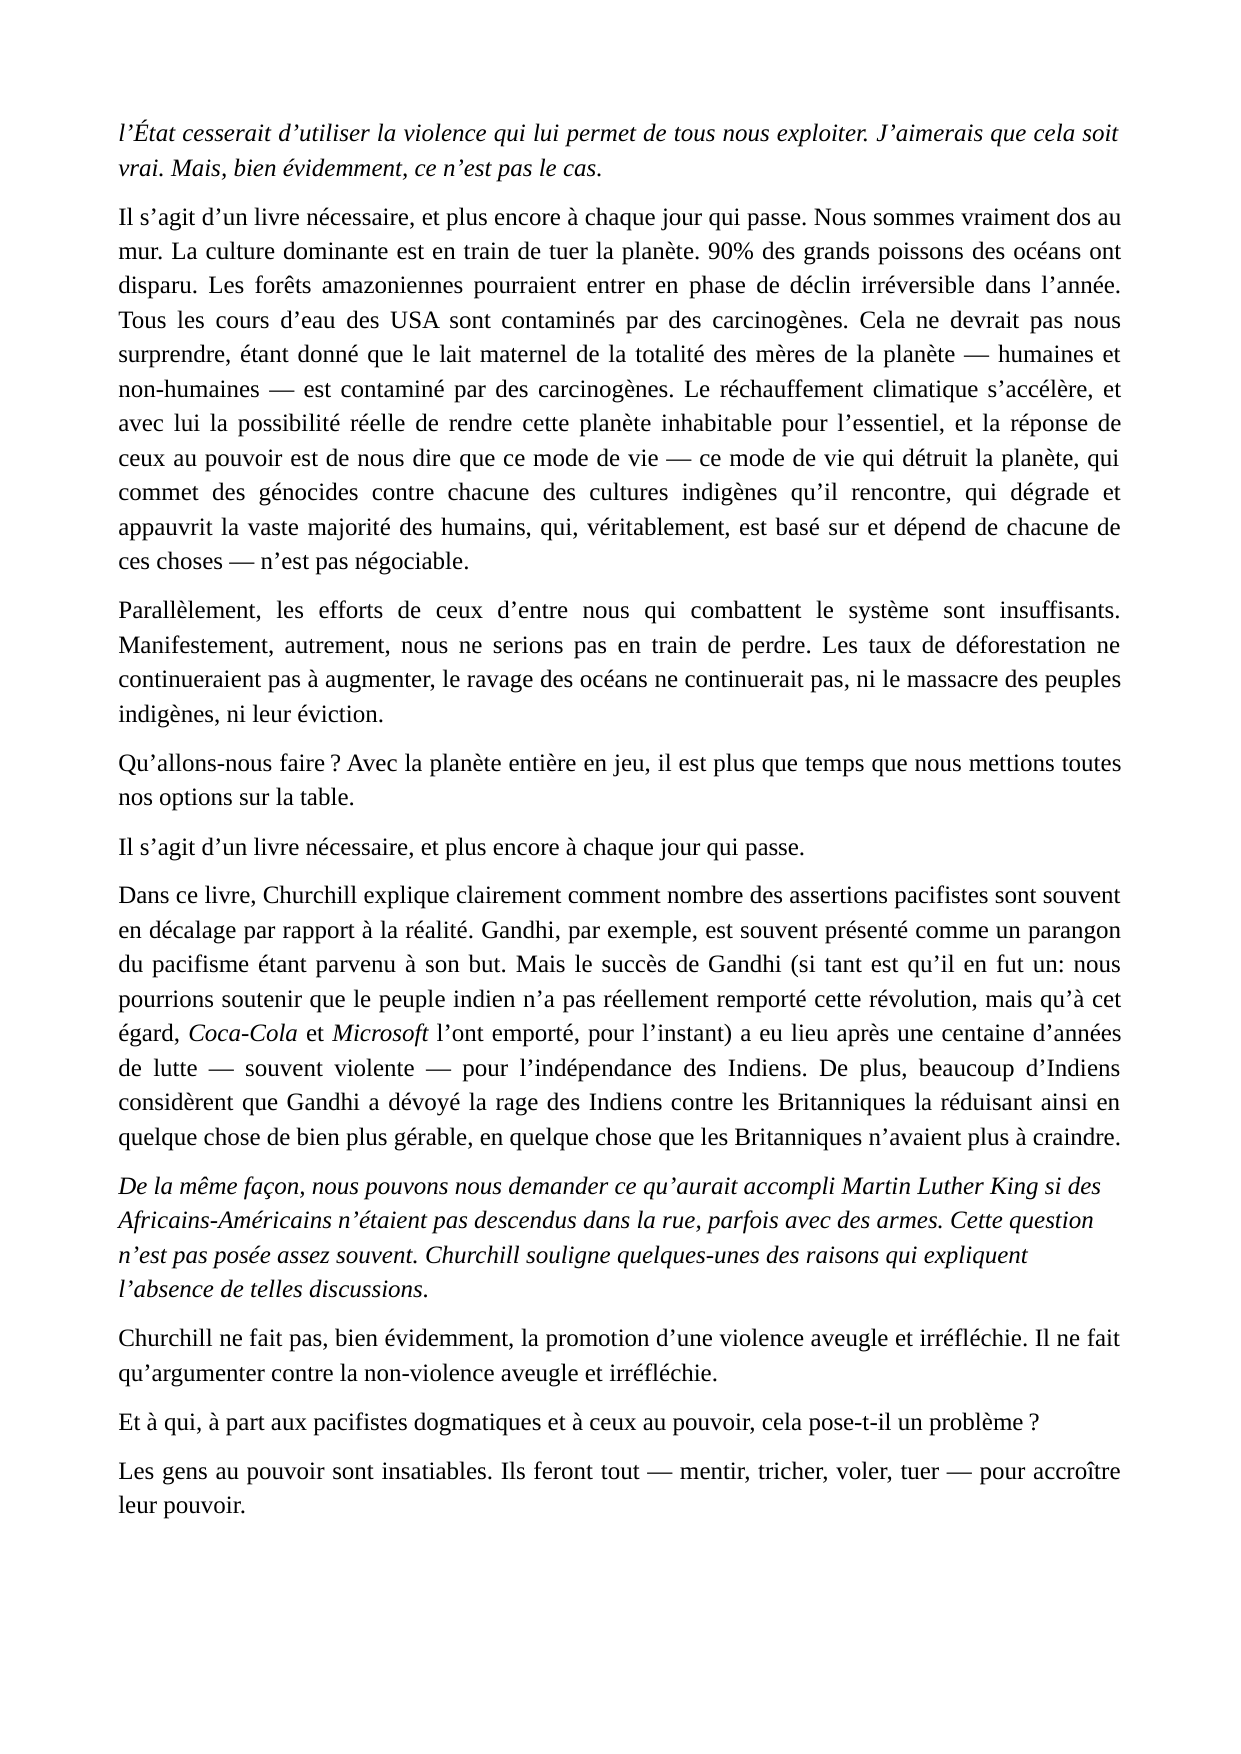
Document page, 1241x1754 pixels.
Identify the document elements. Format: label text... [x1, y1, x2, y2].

text De la même façon, nous pouvons nous demander ce qu’aurait accompli Martin Luther King si des Africains-Américains n’étaient pas descendus dans la rue, parfois avec des armes. Cette question n’est pas posée assez souvent. Churchill souligne quelques-unes des raisons qui expliquent l’absence de telles discussions. [118, 1171, 1122, 1303]
text Les gens au pouvoir sont insatiables. Ils feront tout — mentir, tricher, voler, tuer — pour accroître leur pouvoir. [118, 1456, 1122, 1519]
text Qu’allons-nous faire ? Avec la planète entière en jeu, il est plus que temps que nous mettions toutes nos options sur la table. [118, 748, 1122, 811]
text Dans ce livre, Churchill explique clairement comment nombre des assertions pacifistes sont souvent en décalage par rapport à la réalité. Gandhi, par exemple, est souvent présenté comme un parangon du pacifisme étant parvenu à son but. Mais le succès de Gandhi (si tant est qu’il en fut un: nous pourrions soutenir que le peuple indien n’a pas réellement remporté cette révolution, mais qu’à cet égard, Coca-Cola et Microsoft l’ont emporté, pour l’instant) a eu lieu après une centaine d’années de lutte — souvent violente — pour l’indépendance des Indiens. De plus, beaucoup d’Indiens considèrent que Gandhi a dévoyé la rage des Indiens contre les Britanniques la réduisant ainsi en quelque chose de bien plus gérable, en quelque chose que les Britanniques n’avaient plus à craindre. [118, 881, 1122, 1151]
text Et à qui, à part aux pacifistes dogmatiques et à ceux au pouvoir, cela pose-t-il un problème ? [118, 1407, 1122, 1436]
text Il s’agit d’un livre nécessaire, et plus encore à chaque jour qui passe. Nous sommes vraiment dos au mur. La culture dominante est en train de tuer la planète. 90% des grands poissons des océans ont disparu. Les forêts amazoniennes pourraient entrer en phase de déclin irréversible dans l’année. Tous les cours d’eau des USA sont contaminés par des carcinogènes. Cela ne devrait pas nous surprendre, étant donné que le lait maternel de la totalité des mères de la planète — humaines et non-humaines — est contaminé par des carcinogènes. Le réchauffement climatique s’accélère, et avec lui la possibilité réelle de rendre cette planète inhabitable pour l’essentiel, et la réponse de ceux au pouvoir est de nous dire que ce mode de vie — ce mode de vie qui détruit la planète, qui commet des génocides contre chacune des cultures indigènes qu’il rencontre, qui dégrade et appauvrit la vaste majorité des humains, qui, véritablement, est basé sur et dépend de chacune de ces choses — n’est pas négociable. [118, 202, 1122, 575]
text Parallèlement, les efforts de ceux d’entre nous qui combattent le système sont insuffisants. Manifestement, autrement, nous ne serions pas en train de perdre. Les taux de déforestation ne continueraient pas à augmenter, le ravage des océans ne continuerait pas, ni le massacre des peuples indigènes, ni leur éviction. [118, 596, 1122, 728]
text Churchill ne fait pas, bien évidemment, la promotion d’une violence aveugle et irréfléchie. Il ne fait qu’argumenter contre la non-violence aveugle et irréfléchie. [118, 1323, 1122, 1387]
text Il s’agit d’un livre nécessaire, et plus encore à chaque jour qui passe. [118, 832, 1122, 860]
text l’État cesserait d’utiliser la violence qui lui permet de tous nous exploiter. J’aimerais que cela soit vrai. Mais, bien évidemment, ce n’est pas le cas. [118, 118, 1122, 181]
